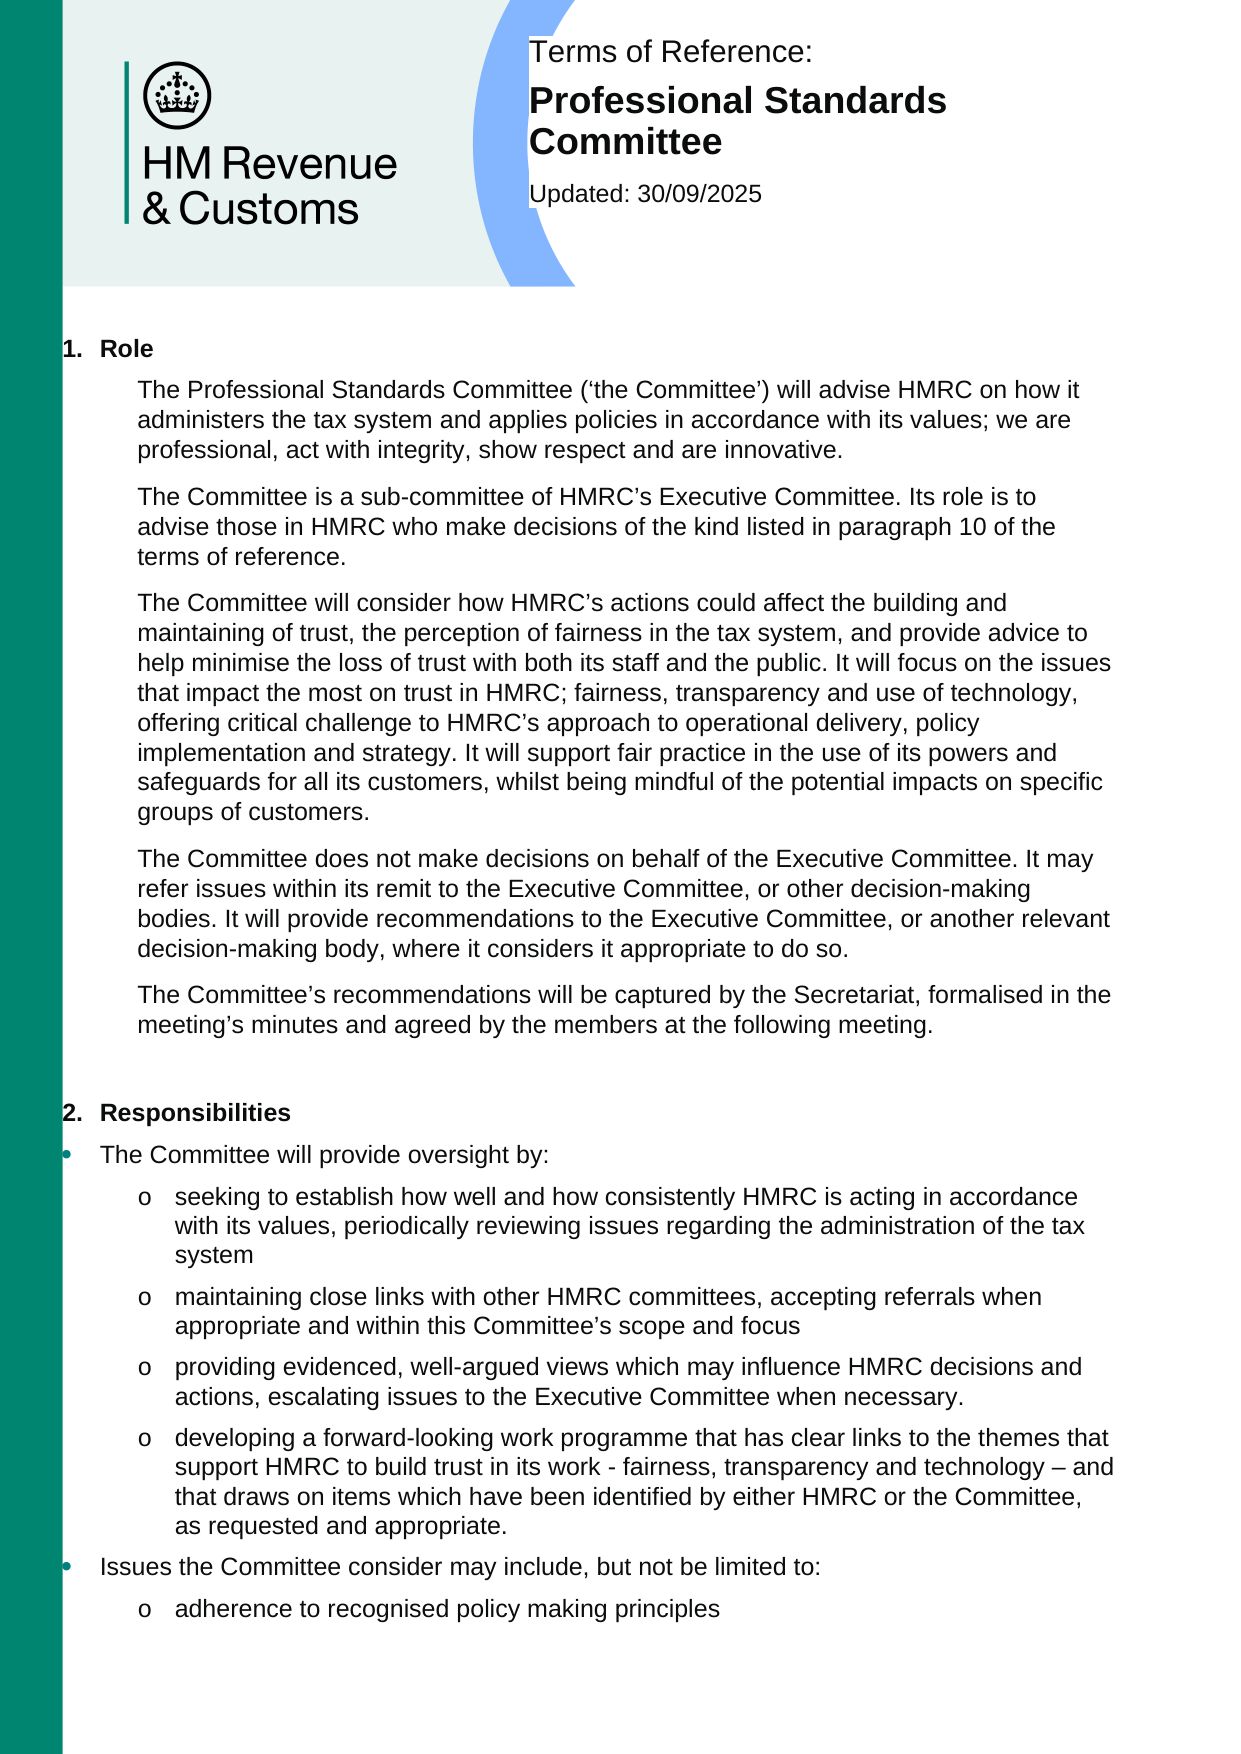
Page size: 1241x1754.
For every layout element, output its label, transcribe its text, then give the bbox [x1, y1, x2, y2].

text The Committee does not make decisions on behalf of the Executive Committee. It may refer issues within its remit to the Executive Committee, or other decision-making bodies. It will provide recommendations to the Executive Committee, or another relevant decision-making body, where it considers it appropriate to do so. [137, 844, 1116, 962]
list Responsibilities [63, 1098, 1116, 1127]
list developing a forward-looking work programme that has clear links to the themes that support HMRC to build trust in its work - fairness, transparency and technology – and that draws on items which have been identified by either HMRC or the Committee, as requested and appropriate. [137, 1423, 1116, 1540]
list maintaining close links with other HMRC committees, accepting referrals when appropriate and within this Committee’s scope and focus [137, 1282, 1116, 1340]
list adherence to recognised policy making principles [137, 1594, 1116, 1623]
text Updated: 30/09/2025 [529, 183, 910, 208]
text The Professional Standards Committee (‘the Committee’) will advise HMRC on how it administers the tax system and applies policies in accordance with its values; we are professional, act with integrity, show respect and are innovative. [137, 375, 1116, 464]
list The Committee will provide oversight by: [63, 1140, 1116, 1169]
text The Committee’s recommendations will be captured by the Secretariat, formalised in the meeting’s minutes and agreed by the members at the following meeting. [137, 980, 1116, 1039]
list seeking to establish how well and how consistently HMRC is acting in accordance with its values, periodically reviewing issues regarding the administration of the tax system [137, 1182, 1116, 1269]
text Professional Standards Committee [529, 80, 1116, 163]
text The Committee is a sub-committee of HMRC’s Executive Committee. Its role is to advise those in HMRC who make decisions of the kind listed in paragraph 10 of the terms of reference. [137, 482, 1116, 570]
text The Committee will consider how HMRC’s actions could affect the building and maintaining of trust, the perception of fairness in the tax system, and provide advice to help minimise the loss of trust with both its staff and the public. It will focus on the issues that impact the most on trust in HMRC; fairness, transparency and use of technology, offering critical challenge to HMRC’s approach to operational delivery, policy implementation and strategy. It will support fair practice in the use of its powers and safeguards for all its customers, whilst being mindful of the potential impacts on specific groups of customers. [137, 588, 1116, 826]
list Issues the Committee consider may include, but not be limited to: [63, 1552, 1116, 1582]
list Role [63, 334, 1116, 363]
list providing evidenced, well-argued views which may influence HMRC decisions and actions, escalating issues to the Executive Committee when necessary. [137, 1352, 1116, 1411]
text Terms of Reference: [529, 42, 1116, 67]
